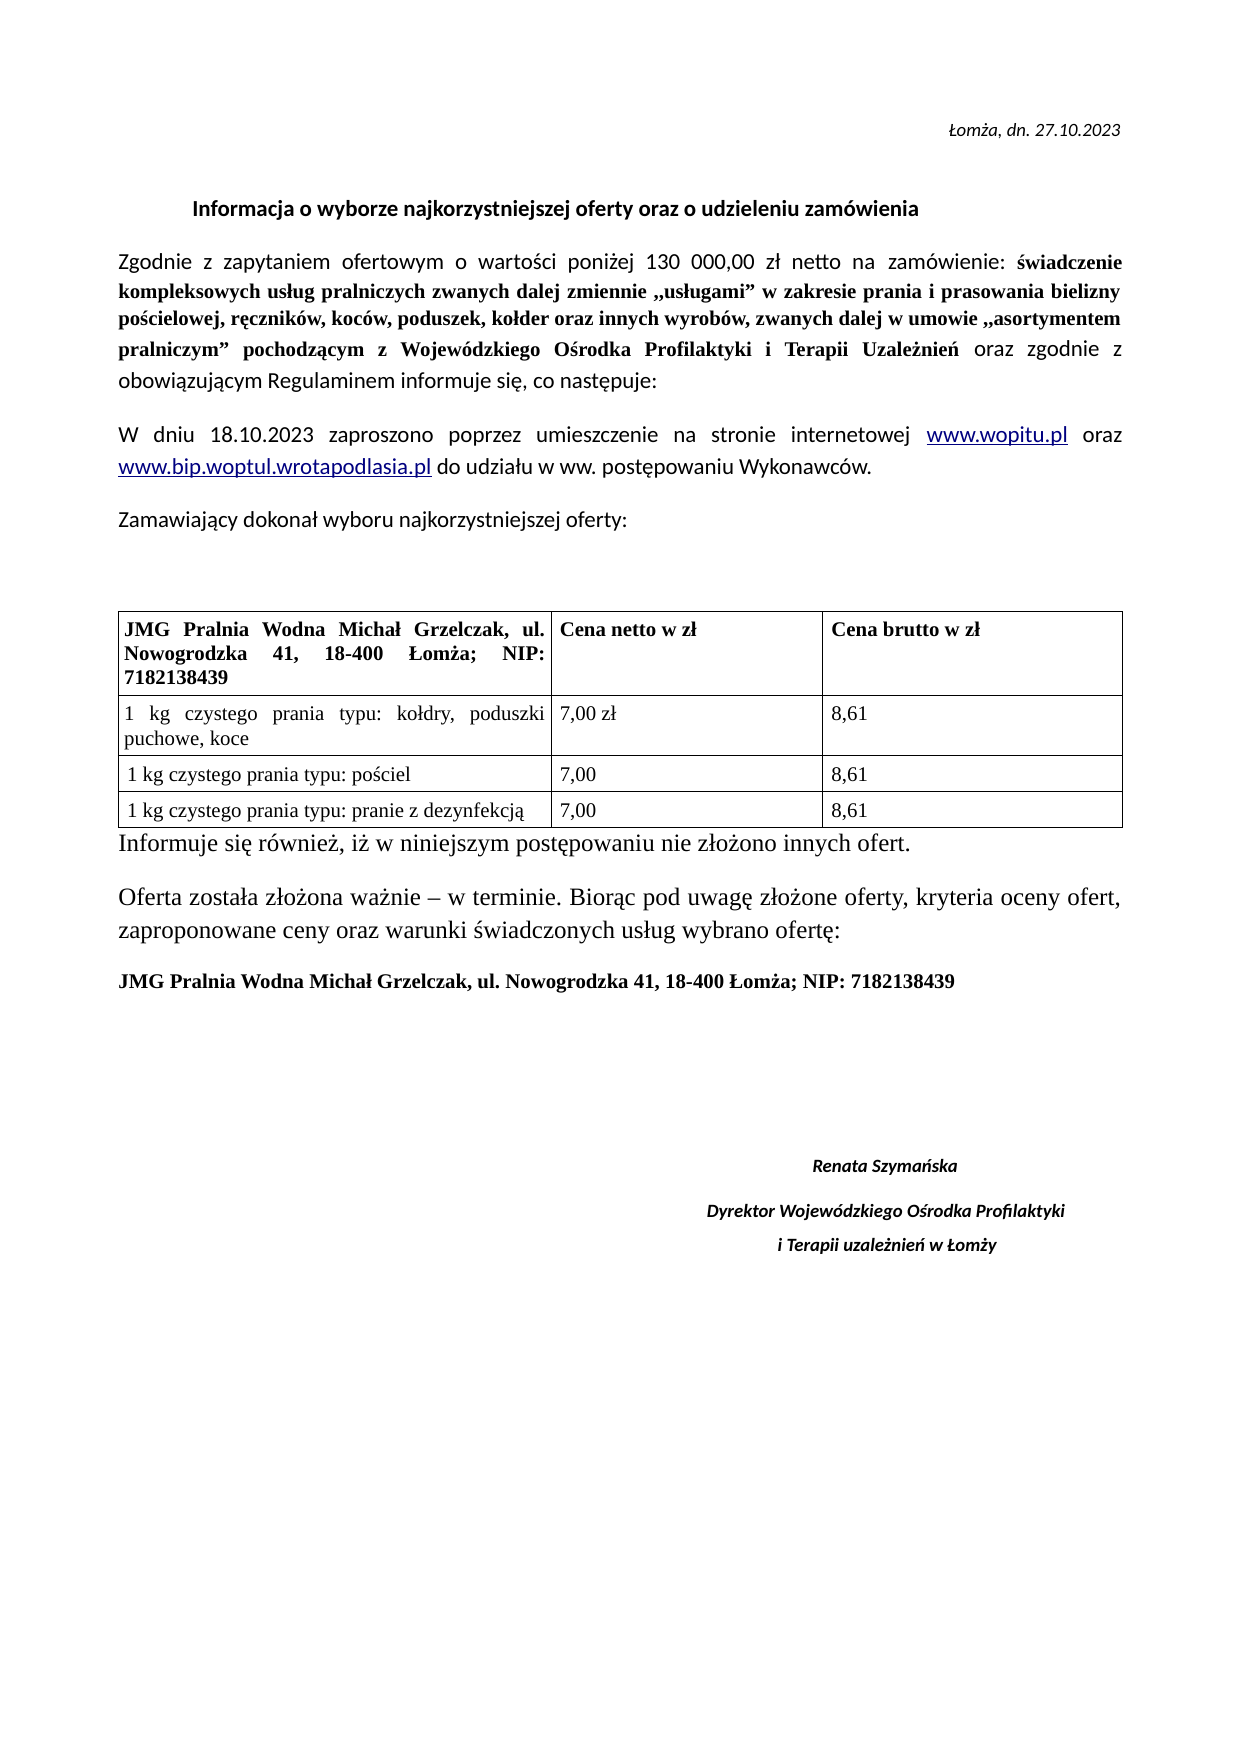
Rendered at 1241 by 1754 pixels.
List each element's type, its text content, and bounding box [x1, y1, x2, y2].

list Renata Szymańska [650, 1154, 1122, 1177]
table_cell 1 kg czystego prania typu: pościel [119, 756, 551, 791]
list JMG Pralnia Wodna Michał Grzelczak, ul. Nowogrodzka 41, 18-400 Łomża; NIP: 7182138439 [118, 968, 1122, 993]
table_cell 7,00 zł [552, 696, 822, 755]
table_cell 8,61 [823, 696, 1122, 755]
list Informacja o wyborze najkorzystniejszej oferty oraz o udzieleniu zamówienia [118, 194, 1122, 222]
table_cell 1 kg czystego prania typu: pranie z dezynfekcją [119, 792, 551, 827]
list Dyrektor Wojewódzkiego Ośrodka Profilaktyki i Terapii uzależnień w Łomży [650, 1199, 1122, 1256]
list Zgodnie z zapytaniem ofertowym o wartości poniżej 130 000,00 zł netto na zamówienie: świadczenie kompleksowych usług pralniczych zwanych dalej zmiennie ,,usługami” w zakresie prania i prasowania bielizny pościelowej, ręczników, koców, poduszek, kołder oraz innych wyrobów, zwanych dalej w umowie ,,asortymentem pralniczym” pochodzącym z Wojewódzkiego Ośrodka Profilaktyki i Terapii Uzależnień oraz zgodnie z obowiązującym Regulaminem informuje się, co następuje: [118, 247, 1122, 395]
list Informuje się również, iż w niniejszym postępowaniu nie złożono innych ofert. [118, 828, 1122, 857]
table_header JMG Pralnia Wodna Michał Grzelczak, ul. Nowogrodzka 41, 18-400 Łomża; NIP: 7182138439 [119, 612, 551, 695]
list Oferta została złożona ważnie – w terminie. Biorąc pod uwagę złożone oferty, kryteria oceny ofert, zaproponowane ceny oraz warunki świadczonych usług wybrano ofertę: [118, 882, 1122, 943]
table_cell 8,61 [823, 792, 1122, 827]
table_cell 7,00 [552, 792, 822, 827]
list Łomża, dn. 27.10.2023 [123, 118, 1122, 141]
table_header Cena netto w zł [552, 612, 822, 695]
table_cell 8,61 [823, 756, 1122, 791]
list Zamawiający dokonał wyboru najkorzystniejszej oferty: [118, 505, 1122, 533]
list W dniu 18.10.2023 zaproszono poprzez umieszczenie na stronie internetowej www.wopitu.pl oraz www.bip.woptul.wrotapodlasia.pl do udziału w ww. postępowaniu Wykonawców. [118, 420, 1122, 480]
table_cell 1 kg czystego prania typu: kołdry, poduszki puchowe, koce [119, 696, 551, 755]
table_cell 7,00 [552, 756, 822, 791]
table_header Cena brutto w zł [823, 612, 1122, 695]
